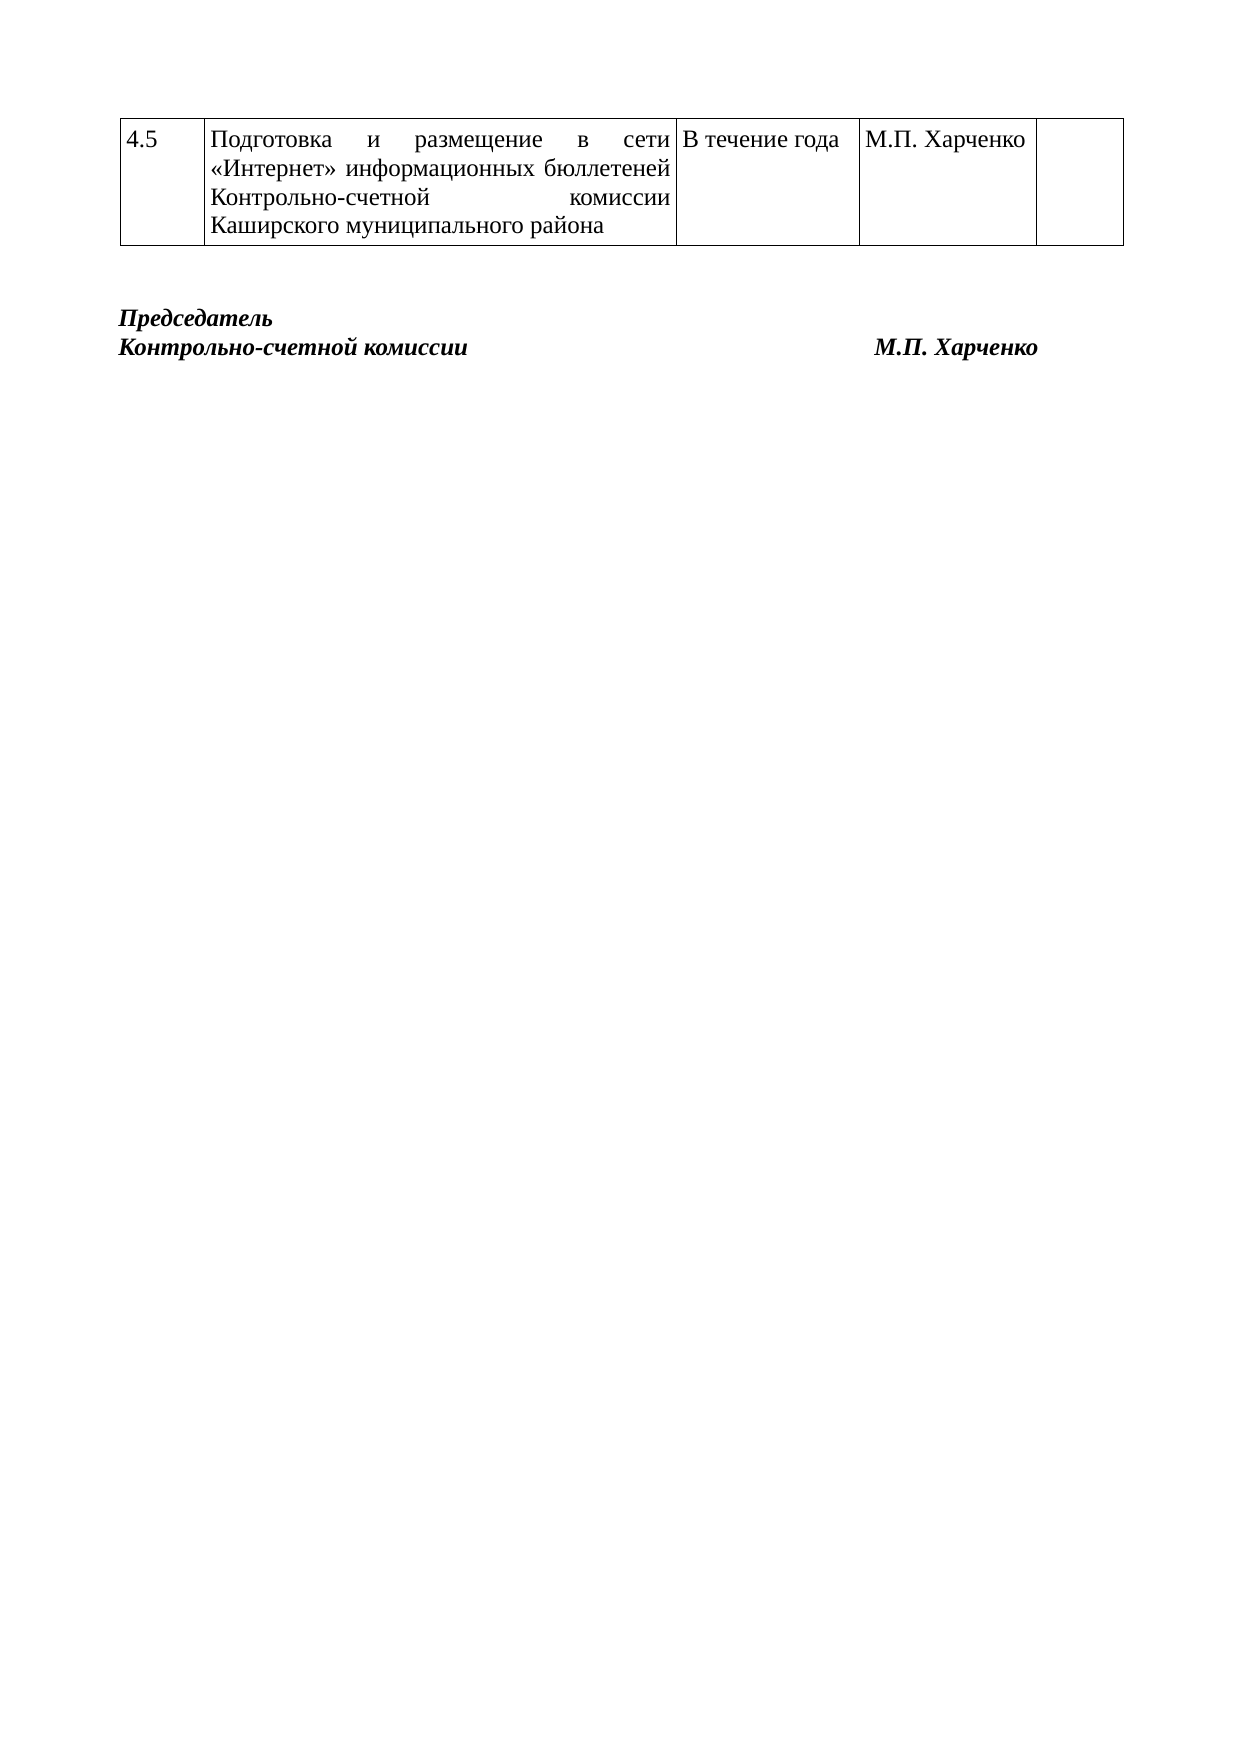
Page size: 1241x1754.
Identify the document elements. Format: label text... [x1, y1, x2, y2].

table_cell В течение года [677, 119, 859, 245]
text Контрольно-счетной комиссии М.П. Харченко [118, 332, 1122, 361]
table_cell 4.5 [121, 119, 204, 245]
text Председатель [118, 303, 1122, 332]
table_cell [1037, 119, 1123, 245]
table_cell Подготовка и размещение в сети «Интернет» информационных бюллетеней Контрольно-счетной комиссии Каширского муниципального района [205, 119, 676, 245]
table_cell М.П. Харченко [860, 119, 1036, 245]
